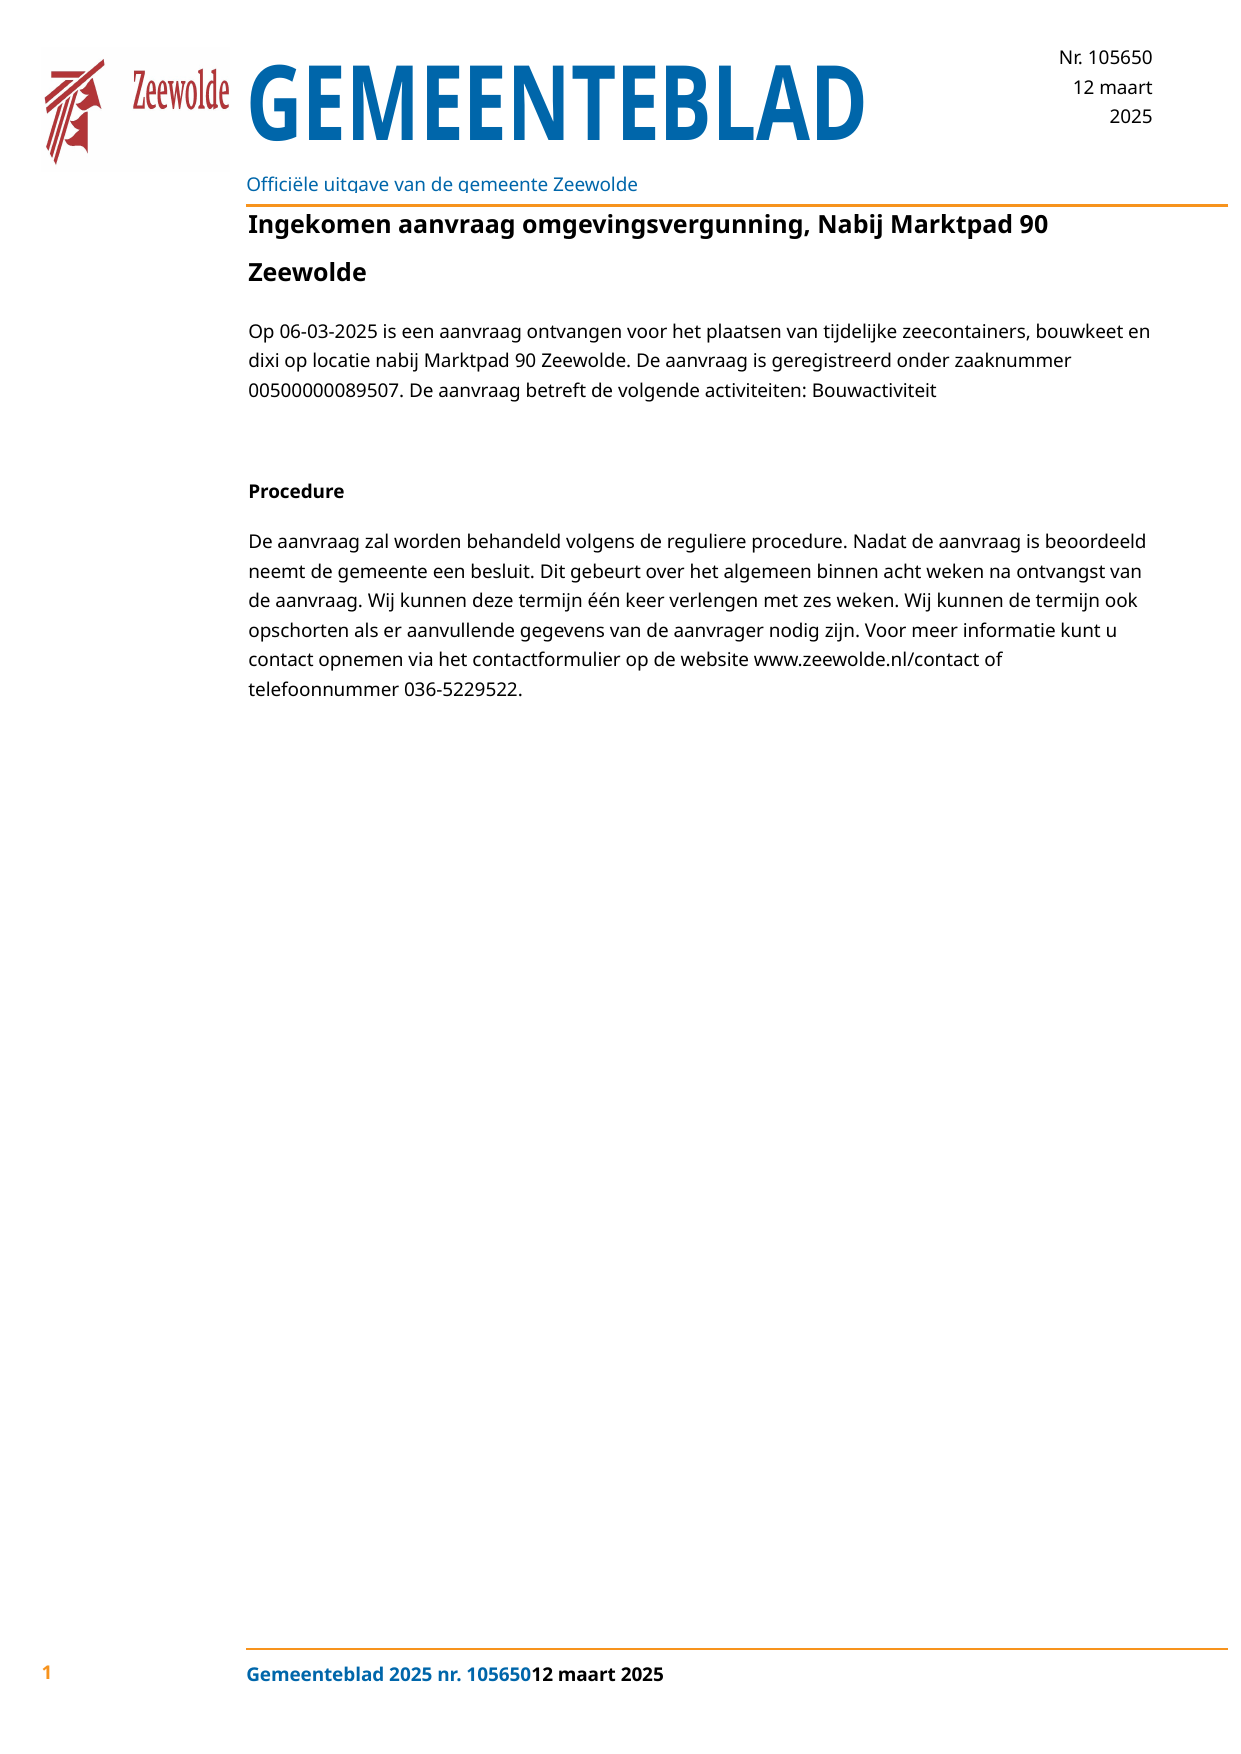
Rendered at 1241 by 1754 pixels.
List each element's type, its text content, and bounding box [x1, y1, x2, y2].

text Op 06-03-2025 is een aanvraag ontvangen voor het plaatsen van tijdelijke zeecontainers, bouwkeet en dixi op locatie nabij Marktpad 90 Zeewolde. De aanvraag is geregistreerd onder zaaknummer 00500000089507. De aanvraag betreft de volgende activiteiten: Bouwactiviteit [248, 318, 1152, 403]
text Procedure [248, 478, 1152, 504]
text Ingekomen aanvraag omgevingsvergunning, Nabij Marktpad 90 Zeewolde [248, 207, 1152, 288]
text De aanvraag zal worden behandeld volgens de reguliere procedure. Nadat de aanvraag is beoordeeld neemt de gemeente een besluit. Dit gebeurt over het algemeen binnen acht weken na ontvangst van de aanvraag. Wij kunnen deze termijn één keer verlengen met zes weken. Wij kunnen de termijn ook opschorten als er aanvullende gegevens van de aanvrager nodig zijn. Voor meer informatie kunt u contact opnemen via het contactformulier op de website www.zeewolde.nl/contact of telefoonnummer 036-5229522. [248, 528, 1152, 702]
picture [41, 47, 231, 172]
